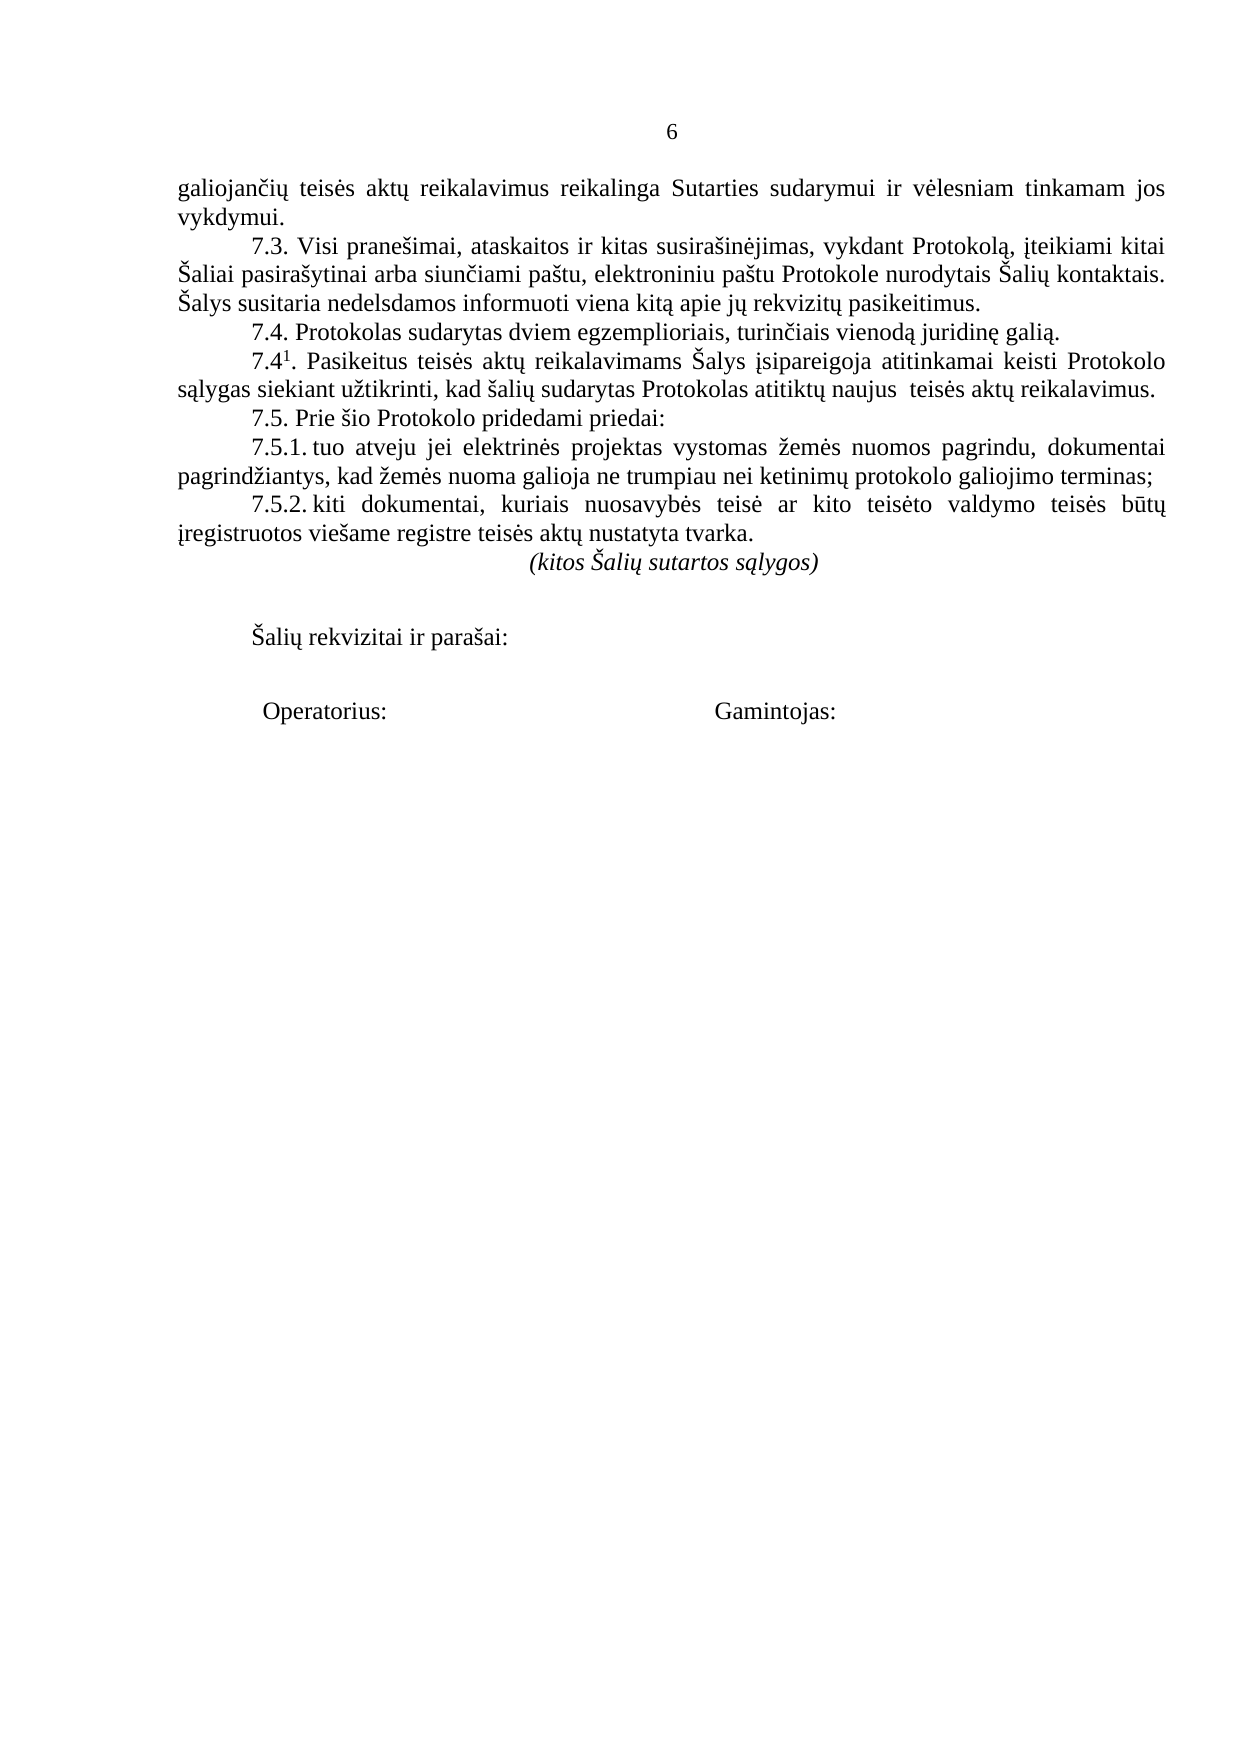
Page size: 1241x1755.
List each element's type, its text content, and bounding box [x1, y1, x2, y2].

text (kitos Šalių sutartos sąlygos) [177, 547, 1167, 576]
text 7.41. Pasikeitus teisės aktų reikalavimams Šalys įsipareigoja atitinkamai keisti Protokolo sąlygas siekiant užtikrinti, kad šalių sudarytas Protokolas atitiktų naujus teisės aktų reikalavimus. [177, 346, 1167, 403]
text 7.5.2. kiti dokumentai, kuriais nuosavybės teisė ar kito teisėto valdymo teisės būtų įregistruotos viešame registre teisės aktų nustatyta tvarka. [177, 489, 1167, 547]
text 7.3. Visi pranešimai, ataskaitos ir kitas susirašinėjimas, vykdant Protokolą, įteikiami kitai Šaliai pasirašytinai arba siunčiami paštu, elektroniniu paštu Protokole nurodytais Šalių kontaktais. Šalys susitaria nedelsdamos informuoti viena kitą apie jų rekvizitų pasikeitimus. [177, 231, 1167, 317]
text Šalių rekvizitai ir parašai: [177, 622, 1167, 650]
text 7.5. Prie šio Protokolo pridedami priedai: [177, 403, 1167, 432]
text 7.5.1. tuo atveju jei elektrinės projektas vystomas žemės nuomos pagrindu, dokumentai pagrindžiantys, kad žemės nuoma galioja ne trumpiau nei ketinimų protokolo galiojimo terminas; [177, 432, 1167, 489]
text galiojančių teisės aktų reikalavimus reikalinga Sutarties sudarymui ir vėlesniam tinkamam jos vykdymui. [177, 173, 1167, 231]
table_header Operatorius: [177, 696, 561, 771]
text 7.4. Protokolas sudarytas dviem egzemplioriais, turinčiais vienodą juridinę galią. [177, 317, 1167, 346]
table_header Gamintojas: [561, 696, 1167, 771]
